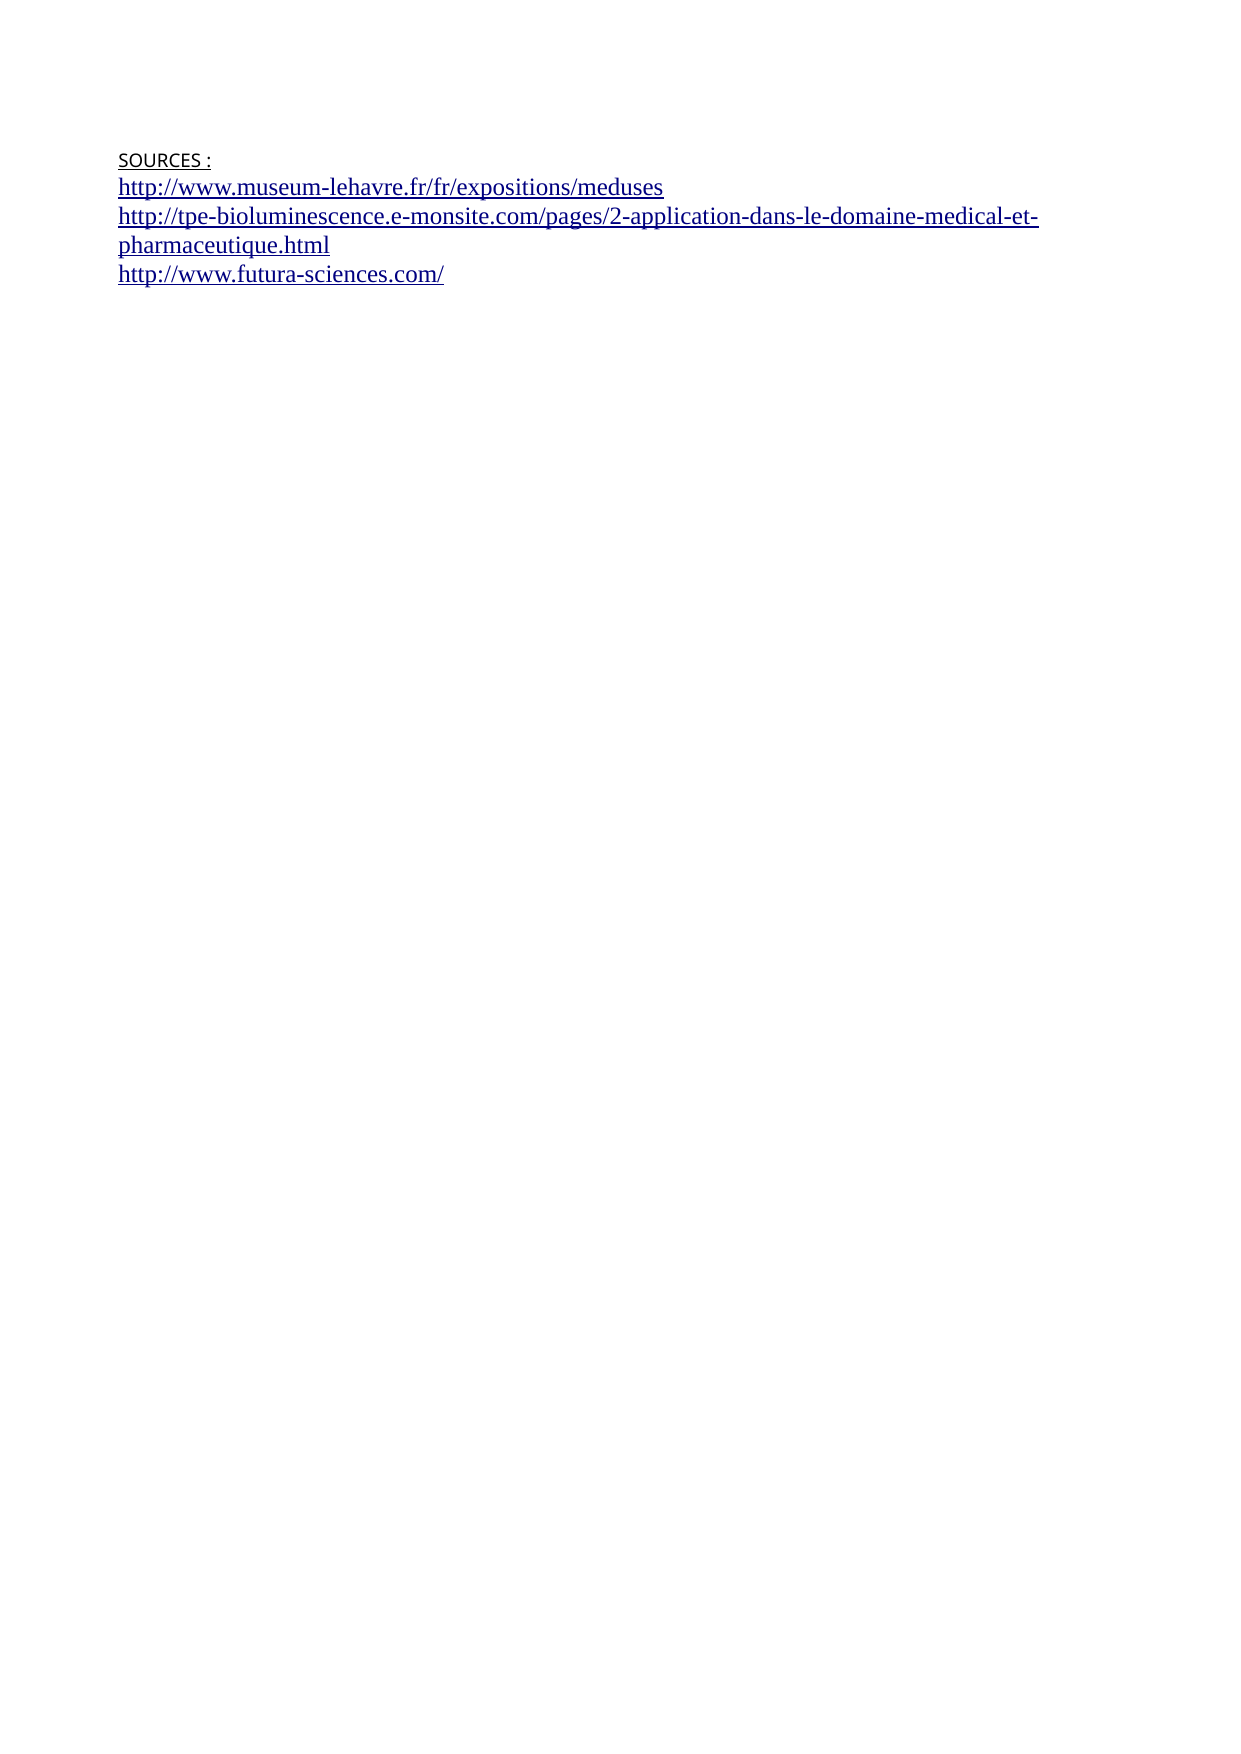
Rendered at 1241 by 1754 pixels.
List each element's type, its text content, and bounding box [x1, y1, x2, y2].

text http://www.museum-lehavre.fr/fr/expositions/meduses [118, 172, 1122, 201]
text http://www.futura-sciences.com/ [118, 259, 1122, 287]
text http://tpe-bioluminescence.e-monsite.com/pages/2-application-dans-le-domaine-medical-et-pharmaceutique.html [118, 201, 1122, 259]
text SOURCES : [118, 147, 1122, 172]
